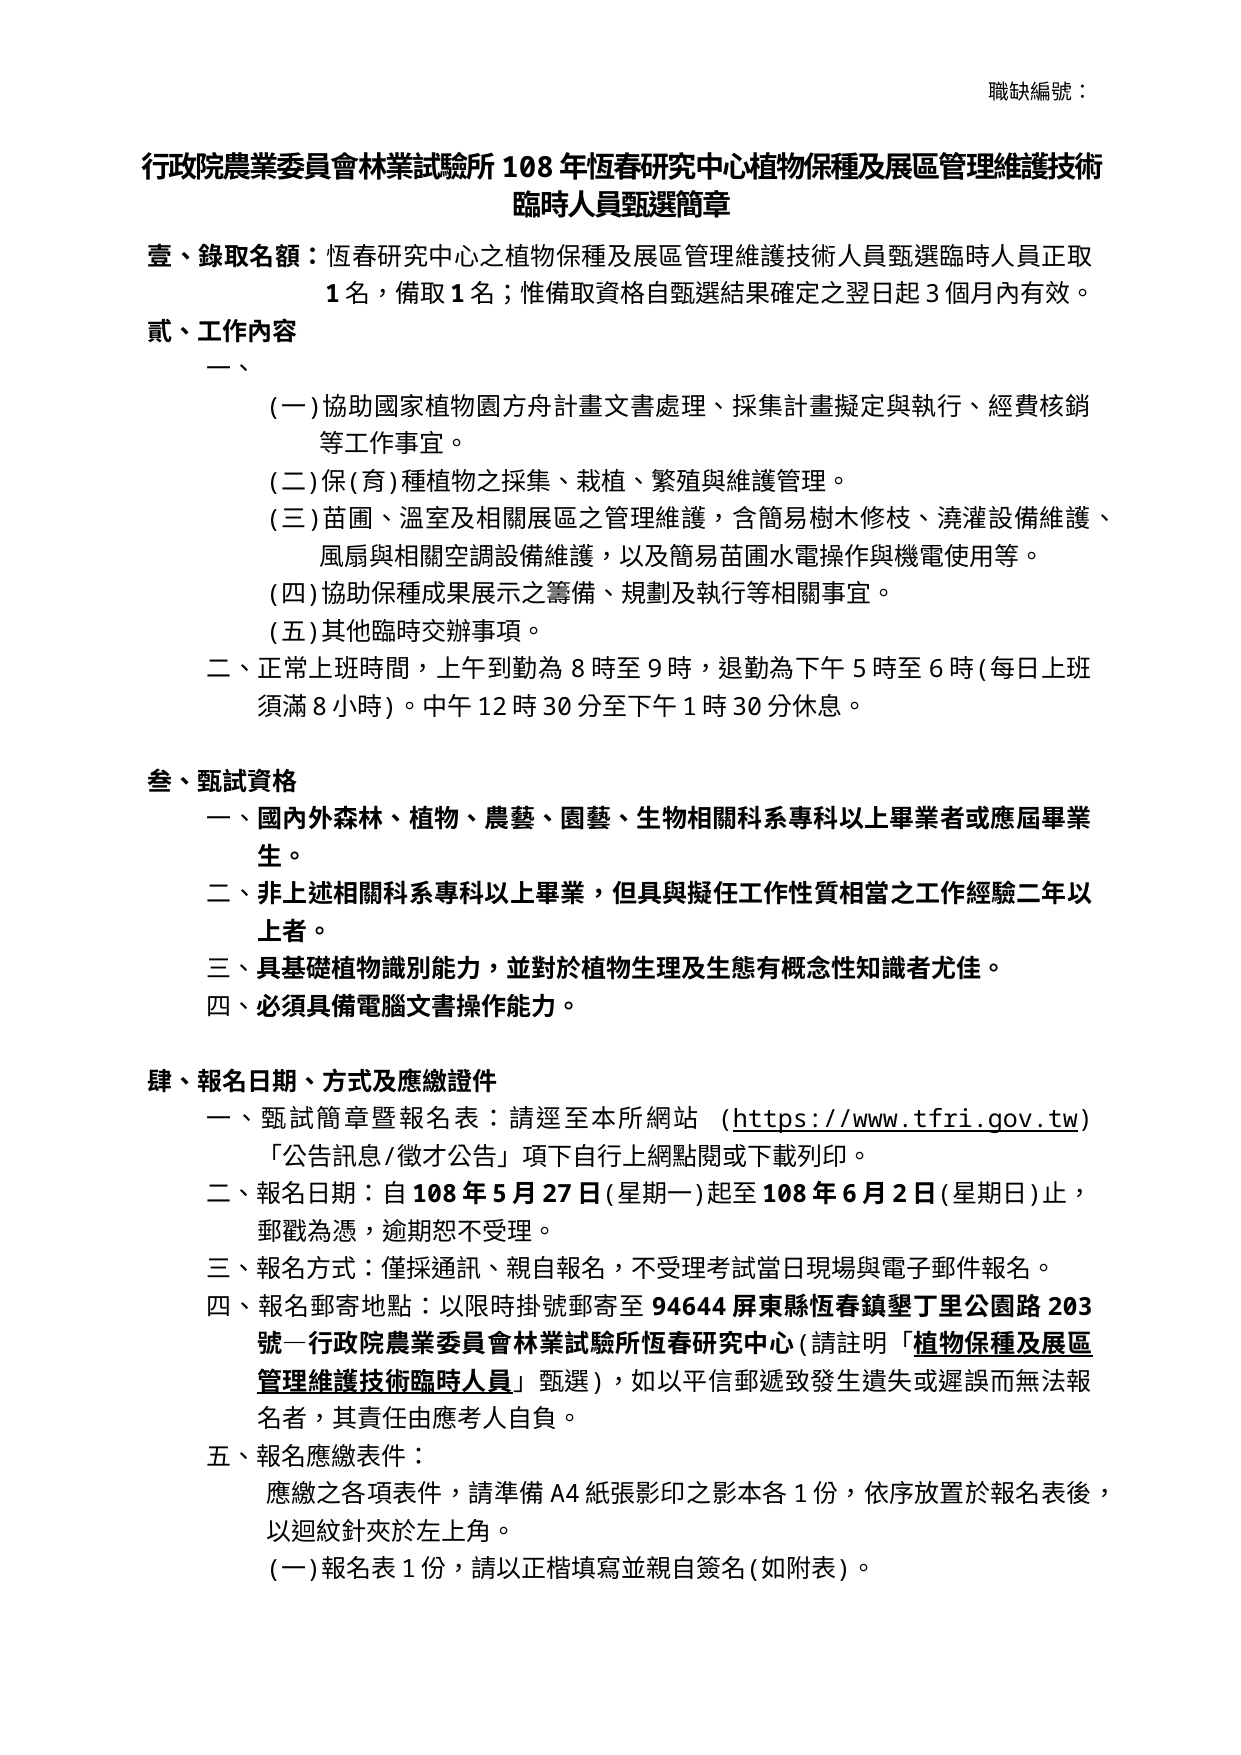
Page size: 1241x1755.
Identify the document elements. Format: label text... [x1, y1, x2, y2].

text (一)協助國家植物園方舟計畫文書處理、採集計畫擬定與執行、經費核銷等工作事宜。 [266, 385, 1093, 460]
text 二、報名日期：自108年5月27日(星期一)起至108年6月2日(星期日)止，郵戳為憑，逾期恕不受理。 [207, 1173, 1093, 1248]
text 叁、甄試資格 [148, 760, 1093, 798]
text 貳、工作內容 [148, 310, 1137, 348]
text (五)其他臨時交辦事項。 [266, 610, 1093, 648]
text 五、報名應繳表件： [207, 1435, 1093, 1473]
text 壹、錄取名額：恆春研究中心之植物保種及展區管理維護技術人員甄選臨時人員正取1名，備取1名；惟備取資格自甄選結果確定之翌日起3個月內有效。 [148, 235, 1093, 310]
text (四)協助保種成果展示之籌備、規劃及執行等相關事宜。 [266, 573, 1093, 610]
text 二、正常上班時間，上午到勤為8時至9時，退勤為下午5時至6時(每日上班須滿8小時)。中午12時30分至下午1時30分休息。 [207, 648, 1093, 723]
text 行政院農業委員會林業試驗所108年恆春研究中心植物保種及展區管理維護技術 [130, 148, 1116, 185]
text 三、報名方式：僅採通訊、親自報名，不受理考試當日現場與電子郵件報名。 [207, 1248, 1093, 1285]
text 四、報名郵寄地點：以限時掛號郵寄至94644屏東縣恆春鎮墾丁里公園路203號—行政院農業委員會林業試驗所恆春研究中心(請註明「植物保種及展區管理維護技術臨時人員」甄選)，如以平信郵遞致發生遺失或遲誤而無法報名者，其責任由應考人自負。 [207, 1285, 1093, 1435]
text 臨時人員甄選簡章 [130, 185, 1116, 223]
text 一、甄試簡章暨報名表：請逕至本所網站 (https://www.tfri.gov.tw)「公告訊息/徵才公告」項下自行上網點閱或下載列印。 [207, 1098, 1093, 1173]
text 應繳之各項表件，請準備A4紙張影印之影本各1份，依序放置於報名表後，以迴紋針夾於左上角。 [266, 1473, 1093, 1548]
text 一、 [207, 348, 1093, 385]
text (一)報名表1份，請以正楷填寫並親自簽名(如附表)。 [266, 1548, 1093, 1585]
text 一、國內外森林、植物、農藝、園藝、生物相關科系專科以上畢業者或應屆畢業生。 [207, 798, 1093, 873]
text 肆、報名日期、方式及應繳證件 [148, 1060, 1093, 1098]
